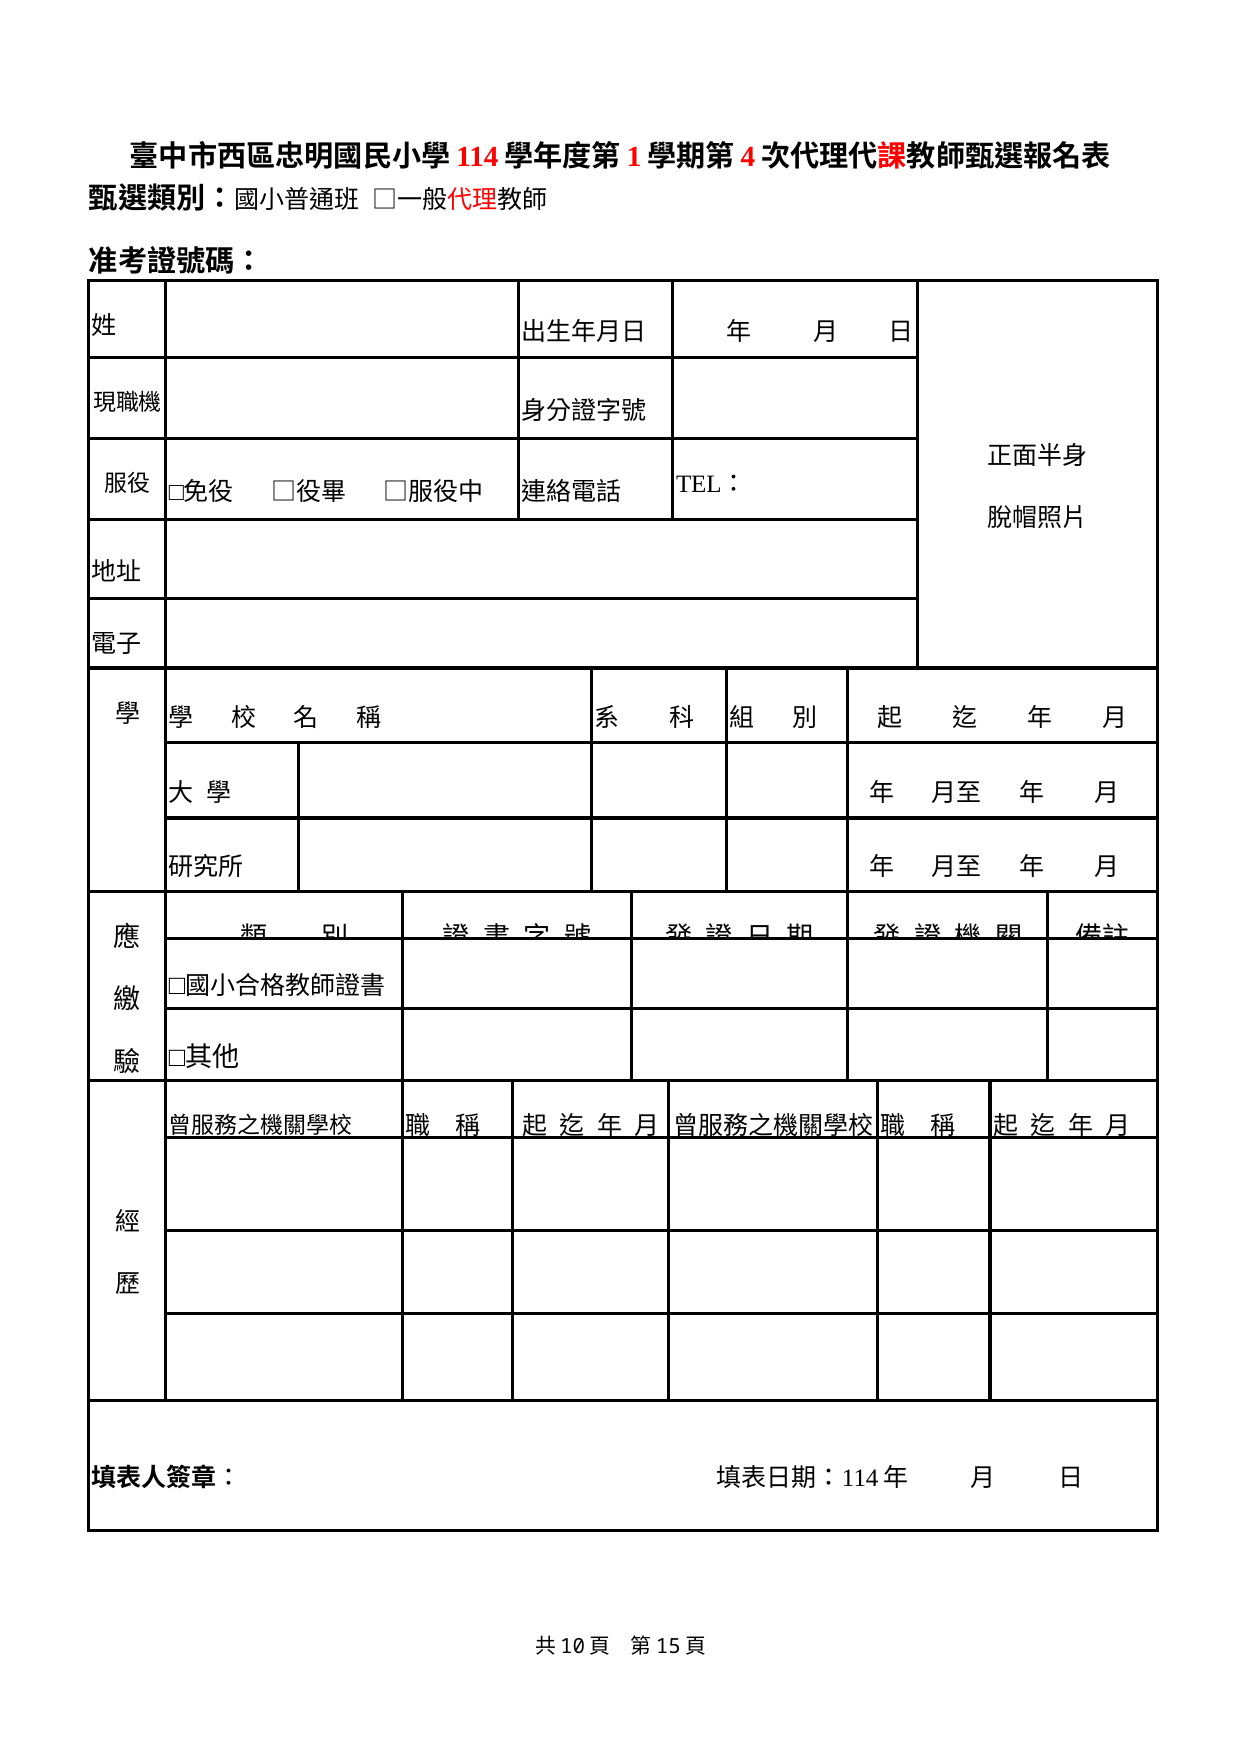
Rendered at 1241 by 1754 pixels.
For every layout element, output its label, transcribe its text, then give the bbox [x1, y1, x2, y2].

table_cell 大 學 [167, 744, 297, 816]
table_cell [1049, 940, 1156, 1007]
table_cell 現職機關學校 [90, 359, 164, 437]
table_cell 職 稱 [879, 1082, 988, 1136]
table_cell 曾服務之機關學校 [167, 1082, 401, 1136]
table_header 年 月 日 [674, 282, 916, 356]
table_cell [514, 1232, 667, 1312]
table_cell [514, 1139, 667, 1229]
table_cell [633, 1010, 846, 1079]
table_cell [167, 1139, 401, 1229]
table_cell [404, 1315, 511, 1399]
text 甄選類別：國小普通班 □一般代理教師 [89, 174, 1152, 217]
table_cell [879, 1139, 988, 1229]
table_cell 研究所 [167, 820, 297, 890]
table_cell [514, 1315, 667, 1399]
table_cell [404, 940, 630, 1007]
table_cell [404, 1010, 630, 1079]
table_cell [167, 359, 517, 437]
table_cell 曾服務之機關學校 [670, 1082, 876, 1136]
table_cell 系 科 [593, 670, 725, 741]
table_cell [300, 744, 590, 816]
table_cell [674, 359, 916, 437]
table_cell 發 證 日 期 [633, 893, 846, 937]
table_cell 年 月至 年 月 [849, 744, 1156, 816]
table_cell [593, 744, 725, 816]
table_cell [167, 600, 916, 666]
table_header [167, 282, 517, 356]
table_cell 地址 [90, 521, 164, 597]
table_cell [849, 940, 1046, 1007]
table_cell [167, 521, 916, 597]
table_cell 電子郵件 [90, 600, 164, 666]
table_cell [404, 1139, 511, 1229]
table_cell 連絡電話 [520, 440, 671, 517]
table_cell 發 證 機 關 [849, 893, 1046, 937]
table_cell □國小合格教師證書 [167, 940, 401, 1007]
table_cell [879, 1232, 988, 1312]
table_cell 學 歷 [90, 670, 164, 890]
table_cell 起 迄 年 月 [849, 670, 1156, 741]
table_cell 備註 [1049, 893, 1156, 937]
table_cell [992, 1139, 1156, 1229]
table_cell 學 校 名 稱 [167, 670, 590, 741]
table_cell [728, 744, 846, 816]
table_cell [670, 1139, 876, 1229]
text 准考證號碼： [89, 217, 1152, 279]
text 臺中市西區忠明國民小學114學年度第1學期第4次代理代課教師甄選報名表 [89, 112, 1152, 174]
table_cell [300, 820, 590, 890]
table_cell 身分證字號 [520, 359, 671, 437]
table_cell 應 繳 驗 證 件 [90, 893, 164, 1079]
table_cell [728, 820, 846, 890]
table_cell [633, 940, 846, 1007]
table_cell [992, 1232, 1156, 1312]
table_cell 起 迄 年 月 [992, 1082, 1156, 1136]
table_cell [670, 1232, 876, 1312]
table_cell [849, 1010, 1046, 1079]
table_cell □其他 [167, 1010, 401, 1079]
table_cell [879, 1315, 988, 1399]
table_cell TEL： 手機： [674, 440, 916, 517]
table_cell [992, 1315, 1156, 1399]
table_cell 經 歷 [90, 1082, 164, 1399]
table_cell 組 別 [728, 670, 846, 741]
table_header 姓 名 [90, 282, 164, 356]
table_cell [167, 1315, 401, 1399]
table_cell 填表人簽章： 填表日期：114年 月 日 [90, 1402, 1156, 1529]
table_cell 年 月至 年 月 [849, 820, 1156, 890]
table_cell [404, 1232, 511, 1312]
table_cell 服役 情形 [90, 440, 164, 517]
table_cell 類 別 [167, 893, 401, 937]
table_header 出生年月日 [520, 282, 671, 356]
table_cell [593, 820, 725, 890]
table_cell [670, 1315, 876, 1399]
table_cell 證 書 字 號 [404, 893, 630, 937]
table_cell [1049, 1010, 1156, 1079]
table_header 正面半身 脫帽照片 [919, 282, 1156, 666]
table_cell 起 迄 年 月 [514, 1082, 667, 1136]
table_cell 職 稱 [404, 1082, 511, 1136]
table_cell □免役 □役畢 □服役中 [167, 440, 517, 517]
table_cell [167, 1232, 401, 1312]
